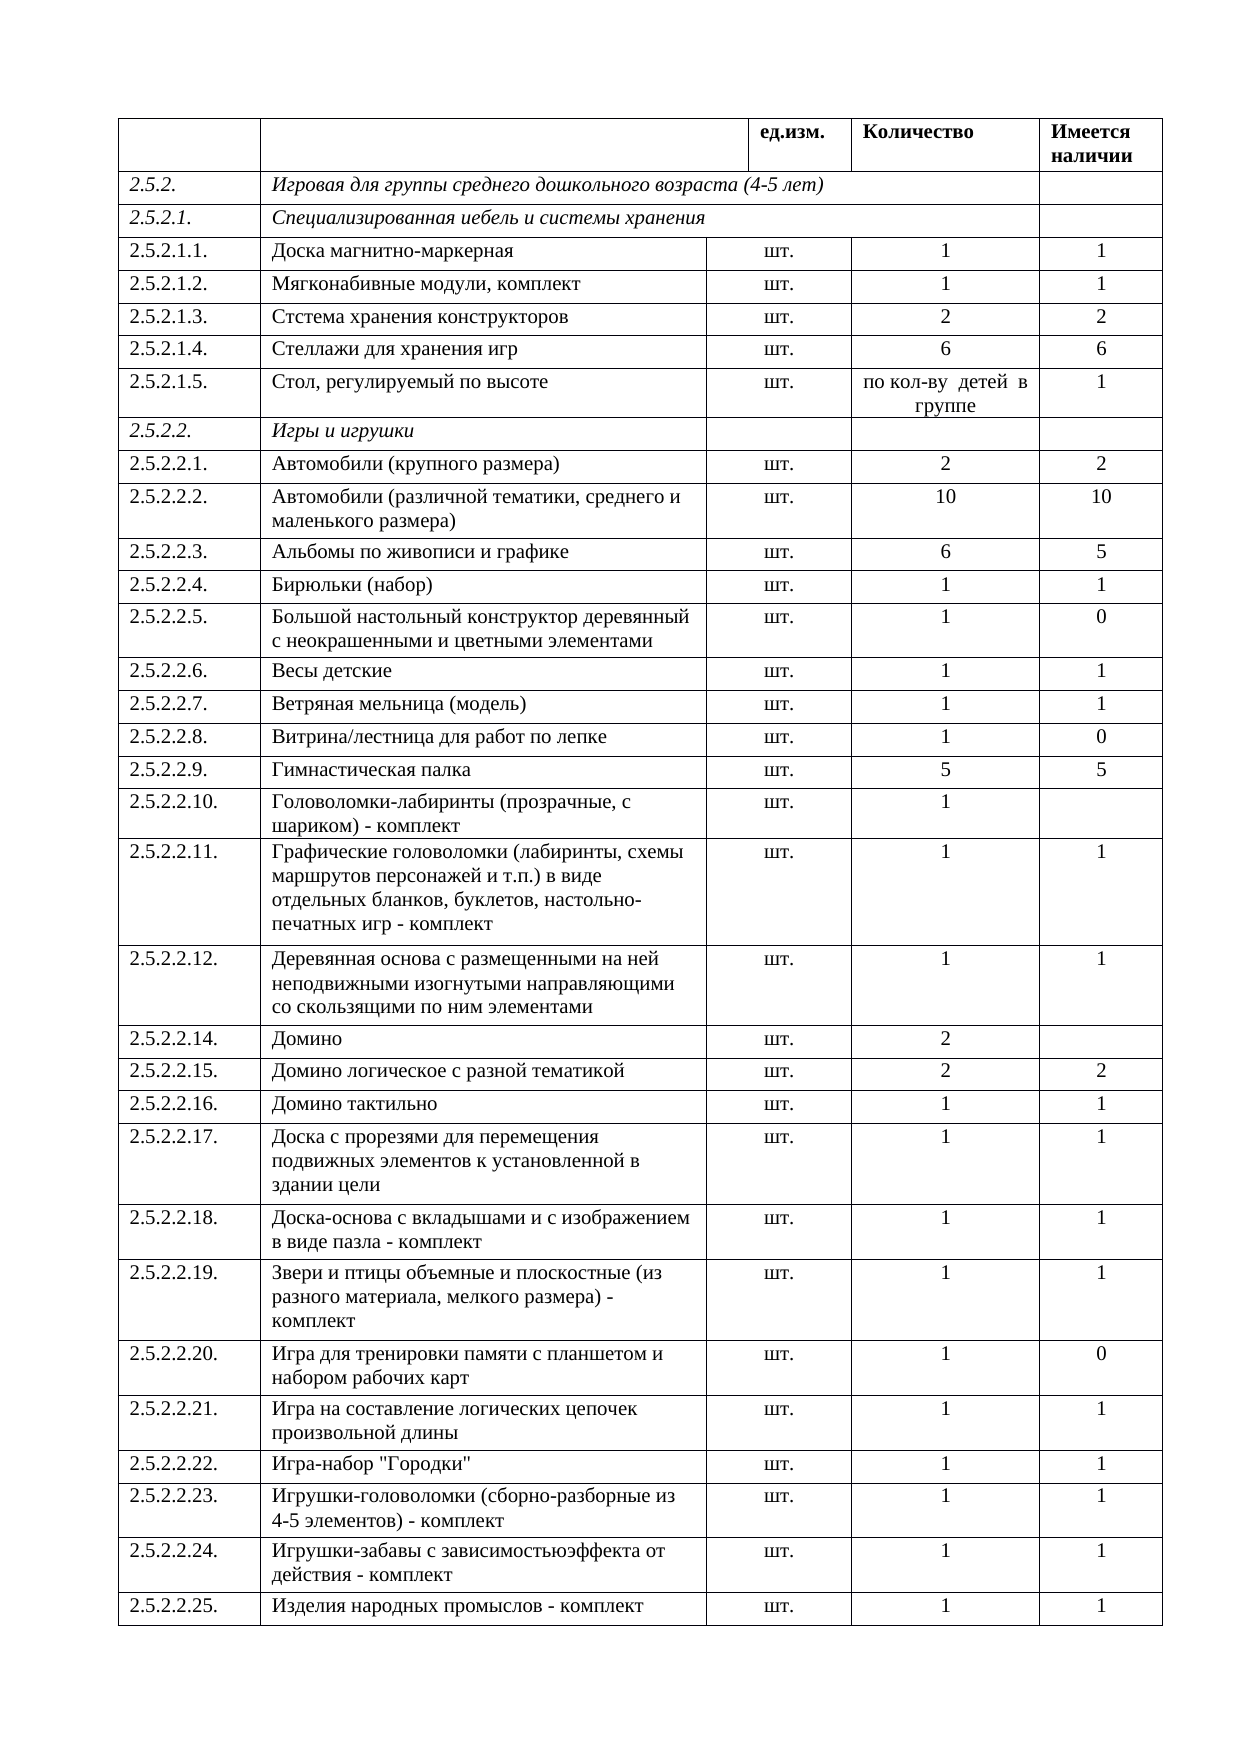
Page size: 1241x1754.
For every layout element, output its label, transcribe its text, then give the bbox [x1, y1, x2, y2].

table_cell Количество [852, 119, 1039, 171]
table_cell Игрушки-забавы с зависимостьюэффекта от действия - комплект [261, 1538, 706, 1592]
table_cell 1 [852, 1451, 1039, 1482]
table_cell 5 [1040, 539, 1162, 570]
table_cell 1 [852, 839, 1039, 945]
table_cell шт. [707, 839, 851, 945]
table_cell 2.5.2.1.5. [119, 369, 260, 417]
table_cell 1 [1040, 271, 1162, 302]
table_header [261, 119, 748, 171]
table_cell шт. [707, 1341, 851, 1395]
table_cell 1 [852, 789, 1039, 837]
table_cell 1 [1040, 1205, 1162, 1259]
table_cell шт. [707, 757, 851, 788]
table_cell 1 [1040, 1124, 1162, 1204]
table_cell 0 [1040, 1341, 1162, 1395]
table_cell 2.5.2.2.9. [119, 757, 260, 788]
table_cell 2.5.2.2.5. [119, 604, 260, 657]
table_cell [707, 418, 851, 450]
table_cell 1 [1040, 369, 1162, 417]
table_cell 1 [852, 1341, 1039, 1395]
table_cell 2 [852, 1059, 1039, 1090]
table_cell 2.5.2. [119, 172, 260, 204]
table_cell 2.5.2.2.17. [119, 1124, 260, 1204]
table_cell 0 [1040, 724, 1162, 756]
table_cell шт. [707, 1091, 851, 1123]
table_cell [1040, 172, 1162, 204]
table_cell 10 [852, 484, 1039, 538]
table_cell 5 [852, 757, 1039, 788]
table_cell Большой настольный конструктор деревянный с неокрашенными и цветными элементами [261, 604, 706, 657]
table_cell 1 [852, 271, 1039, 302]
table_cell шт. [707, 691, 851, 723]
table_cell Доска-основа с вкладышами и с изображением в виде пазла - комплект [261, 1205, 706, 1259]
table_cell 2.5.2.1. [119, 205, 260, 237]
table_cell Альбомы по живописи и графике [261, 539, 706, 570]
table_cell шт. [707, 1124, 851, 1204]
table_cell 2.5.2.2.16. [119, 1091, 260, 1123]
table_cell 2.5.2.2.20. [119, 1341, 260, 1395]
table_cell шт. [707, 1026, 851, 1057]
table_cell Звери и птицы объемные и плоскостные (из разного материала, мелкого размера) - комплект [261, 1260, 706, 1340]
table_cell 1 [1040, 1593, 1162, 1624]
table_cell шт. [707, 369, 851, 417]
table_cell Игра для тренировки памяти с планшетом и набором рабочих карт [261, 1341, 706, 1395]
table_cell Гимнастическая палка [261, 757, 706, 788]
table_cell шт. [707, 1593, 851, 1624]
table_cell шт. [707, 1260, 851, 1340]
table_cell 1 [1040, 946, 1162, 1024]
table_cell 1 [852, 1205, 1039, 1259]
table_cell Домино тактильно [261, 1091, 706, 1123]
table_cell 2.5.2.2.18. [119, 1205, 260, 1259]
table_cell 2.5.2.2.19. [119, 1260, 260, 1340]
table_cell 1 [1040, 839, 1162, 945]
table_cell 1 [852, 604, 1039, 657]
table_cell Мягконабивные модули, комплект [261, 271, 706, 302]
table_cell Стол, регулируемый по высоте [261, 369, 706, 417]
table_cell 1 [852, 1396, 1039, 1449]
table_cell 2.5.2.2.6. [119, 658, 260, 690]
table_cell шт. [707, 1059, 851, 1090]
table_cell 1 [852, 1124, 1039, 1204]
table_cell шт. [707, 1538, 851, 1592]
table_cell 2.5.2.2.1. [119, 451, 260, 483]
table_cell 1 [852, 1593, 1039, 1624]
table_cell шт. [707, 336, 851, 368]
table_cell 2.5.2.2.4. [119, 571, 260, 603]
table_cell по кол-ву детей в группе [852, 369, 1039, 417]
table_cell 2.5.2.2.15. [119, 1059, 260, 1090]
table_cell 2.5.2.1.4. [119, 336, 260, 368]
table_cell 1 [852, 946, 1039, 1024]
table_cell 1 [852, 724, 1039, 756]
table_cell [1040, 205, 1162, 237]
table_cell 1 [852, 1538, 1039, 1592]
table_cell Витрина/лестница для работ по лепке [261, 724, 706, 756]
table_cell 0 [1040, 604, 1162, 657]
table_cell 2.5.2.2.21. [119, 1396, 260, 1449]
table_cell Головоломки-лабиринты (прозрачные, с шариком) - комплект [261, 789, 706, 837]
table_cell 2.5.2.2.25. [119, 1593, 260, 1624]
table_header [119, 119, 260, 171]
table_cell 2 [852, 304, 1039, 335]
table_cell Игрушки-головоломки (сборно-разборные из 4-5 элементов) - комплект [261, 1484, 706, 1537]
table_cell Игра-набор "Городки" [261, 1451, 706, 1482]
table_cell Весы детские [261, 658, 706, 690]
table_cell 2.5.2.2.23. [119, 1484, 260, 1537]
table_cell 1 [852, 1260, 1039, 1340]
table_cell шт. [707, 451, 851, 483]
table_cell 2.5.2.2.12. [119, 946, 260, 1024]
table_cell 6 [852, 336, 1039, 368]
table_cell Доска магнитно-маркерная [261, 238, 706, 270]
table_cell 1 [1040, 1538, 1162, 1592]
table_cell Изделия народных промыслов - комплект [261, 1593, 706, 1624]
table_cell шт. [707, 658, 851, 690]
table_cell 1 [1040, 571, 1162, 603]
table_cell шт. [707, 1205, 851, 1259]
table_cell 1 [1040, 1451, 1162, 1482]
table_cell 2.5.2.2. [119, 418, 260, 450]
table_cell [1040, 789, 1162, 837]
table_cell 1 [1040, 238, 1162, 270]
table_cell Домино логическое с разной тематикой [261, 1059, 706, 1090]
table_cell Стеллажи для хранения игр [261, 336, 706, 368]
table_cell 2 [852, 1026, 1039, 1057]
table_cell Игровая для группы среднего дошкольного возраста (4-5 лет) [261, 172, 1039, 204]
table_cell [1040, 418, 1162, 450]
table_cell шт. [707, 271, 851, 302]
table_cell 2.5.2.2.8. [119, 724, 260, 756]
table_cell Стстема хранения конструкторов [261, 304, 706, 335]
table_cell Игры и игрушки [261, 418, 706, 450]
table_cell ед.изм. [749, 119, 851, 171]
table_cell шт. [707, 238, 851, 270]
table_cell 1 [1040, 658, 1162, 690]
table_cell 2.5.2.2.14. [119, 1026, 260, 1057]
table_cell 2 [1040, 304, 1162, 335]
table_cell шт. [707, 304, 851, 335]
table_cell 1 [1040, 1260, 1162, 1340]
table_cell Доска с прорезями для перемещения подвижных элементов к установленной в здании цели [261, 1124, 706, 1204]
table_cell шт. [707, 724, 851, 756]
table_cell 2.5.2.2.10. [119, 789, 260, 837]
table_cell 10 [1040, 484, 1162, 538]
table_cell Автомобили (крупного размера) [261, 451, 706, 483]
table_cell [852, 418, 1039, 450]
table_cell 2 [1040, 1059, 1162, 1090]
table_cell 6 [852, 539, 1039, 570]
table_cell 2.5.2.2.24. [119, 1538, 260, 1592]
table_cell шт. [707, 484, 851, 538]
table_cell 2 [1040, 451, 1162, 483]
table_cell 1 [852, 691, 1039, 723]
table_cell 1 [1040, 691, 1162, 723]
table_cell 2.5.2.2.2. [119, 484, 260, 538]
table_cell 2.5.2.2.11. [119, 839, 260, 945]
table_cell 1 [852, 571, 1039, 603]
table_cell 2.5.2.1.3. [119, 304, 260, 335]
table_cell шт. [707, 604, 851, 657]
table_cell шт. [707, 1396, 851, 1449]
table_cell 2 [852, 451, 1039, 483]
table_cell 1 [852, 1091, 1039, 1123]
table_cell [1040, 1026, 1162, 1057]
table_cell Графические головоломки (лабиринты, схемы маршрутов персонажей и т.п.) в виде отдельных бланков, буклетов, настольно-печатных игр - комплект [261, 839, 706, 945]
table_cell Автомобили (различной тематики, среднего и маленького размера) [261, 484, 706, 538]
table_cell 1 [852, 1484, 1039, 1537]
table_cell Домино [261, 1026, 706, 1057]
table_cell 6 [1040, 336, 1162, 368]
table_cell Игра на составление логических цепочек произвольной длины [261, 1396, 706, 1449]
table_cell 2.5.2.2.22. [119, 1451, 260, 1482]
table_cell 2.5.2.1.1. [119, 238, 260, 270]
table_cell шт. [707, 571, 851, 603]
table_cell Имеется наличии [1040, 119, 1162, 171]
table_cell 1 [1040, 1484, 1162, 1537]
table_cell шт. [707, 1484, 851, 1537]
table_cell шт. [707, 946, 851, 1024]
table_cell 2.5.2.2.7. [119, 691, 260, 723]
table_cell Деревянная основа с размещенными на ней неподвижными изогнутыми направляющими со скользящими по ним элементами [261, 946, 706, 1024]
table_cell Специализированная иебель и системы хранения [261, 205, 1039, 237]
table_cell шт. [707, 539, 851, 570]
table_cell 1 [852, 658, 1039, 690]
table_cell шт. [707, 789, 851, 837]
table_cell 1 [1040, 1091, 1162, 1123]
table_cell Ветряная мельница (модель) [261, 691, 706, 723]
table_cell 2.5.2.1.2. [119, 271, 260, 302]
table_cell 1 [852, 238, 1039, 270]
table_cell Бирюльки (набор) [261, 571, 706, 603]
table_cell 2.5.2.2.3. [119, 539, 260, 570]
table_cell 1 [1040, 1396, 1162, 1449]
table_cell 5 [1040, 757, 1162, 788]
table_cell шт. [707, 1451, 851, 1482]
